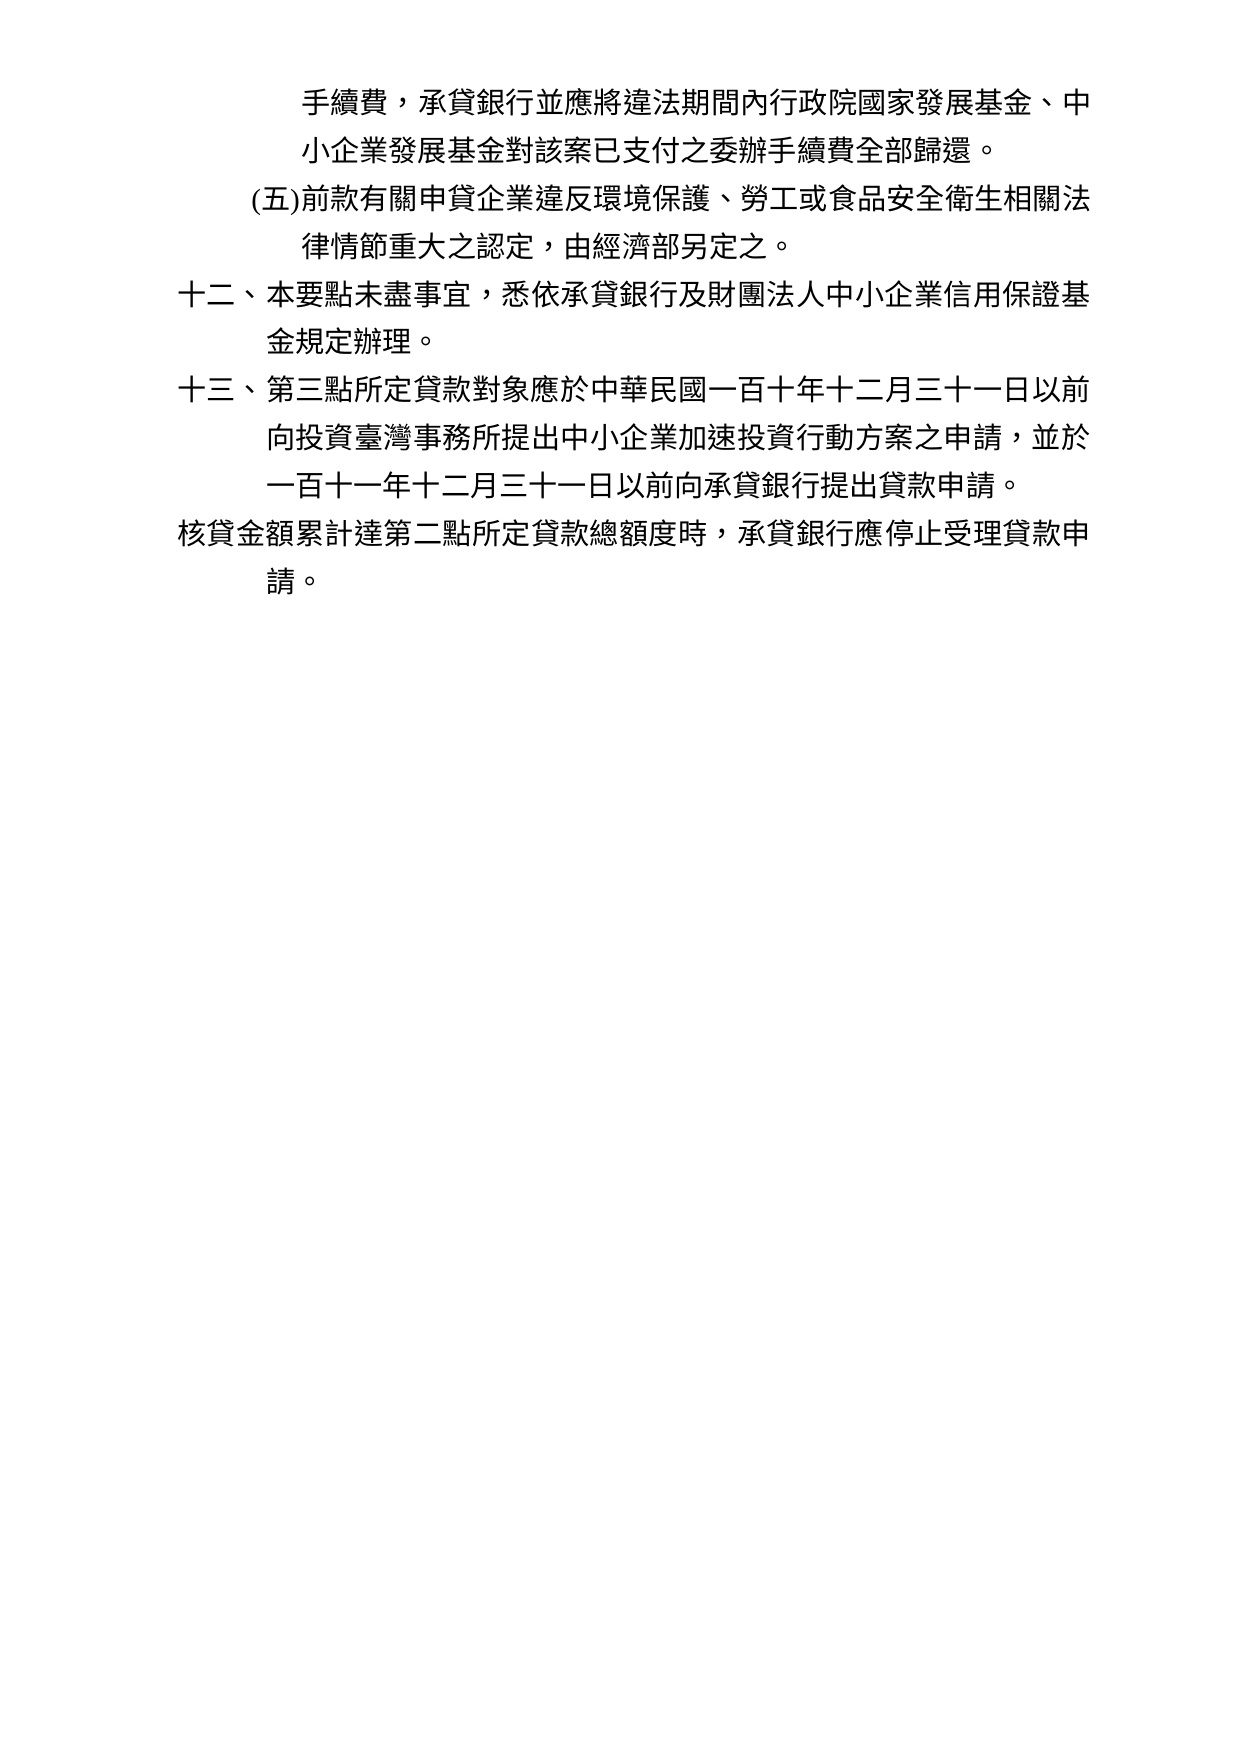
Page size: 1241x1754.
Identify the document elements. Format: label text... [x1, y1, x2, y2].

list 前款有關申貸企業違反環境保護、勞工或食品安全衛生相關法律情節重大之認定，由經濟部另定之。 [251, 171, 1092, 267]
list 手續費，承貸銀行並應將違法期間內行政院國家發展基金、中小企業發展基金對該案已支付之委辦手續費全部歸還。 [251, 75, 1092, 171]
list 本要點未盡事宜，悉依承貸銀行及財團法人中小企業信用保證基金規定辦理。 [177, 267, 1092, 362]
text 核貸金額累計達第二點所定貸款總額度時，承貸銀行應停止受理貸款申請。 [177, 506, 1092, 602]
list 第三點所定貸款對象應於中華民國一百十年十二月三十一日以前向投資臺灣事務所提出中小企業加速投資行動方案之申請，並於一百十一年十二月三十一日以前向承貸銀行提出貸款申請。 [177, 362, 1092, 506]
